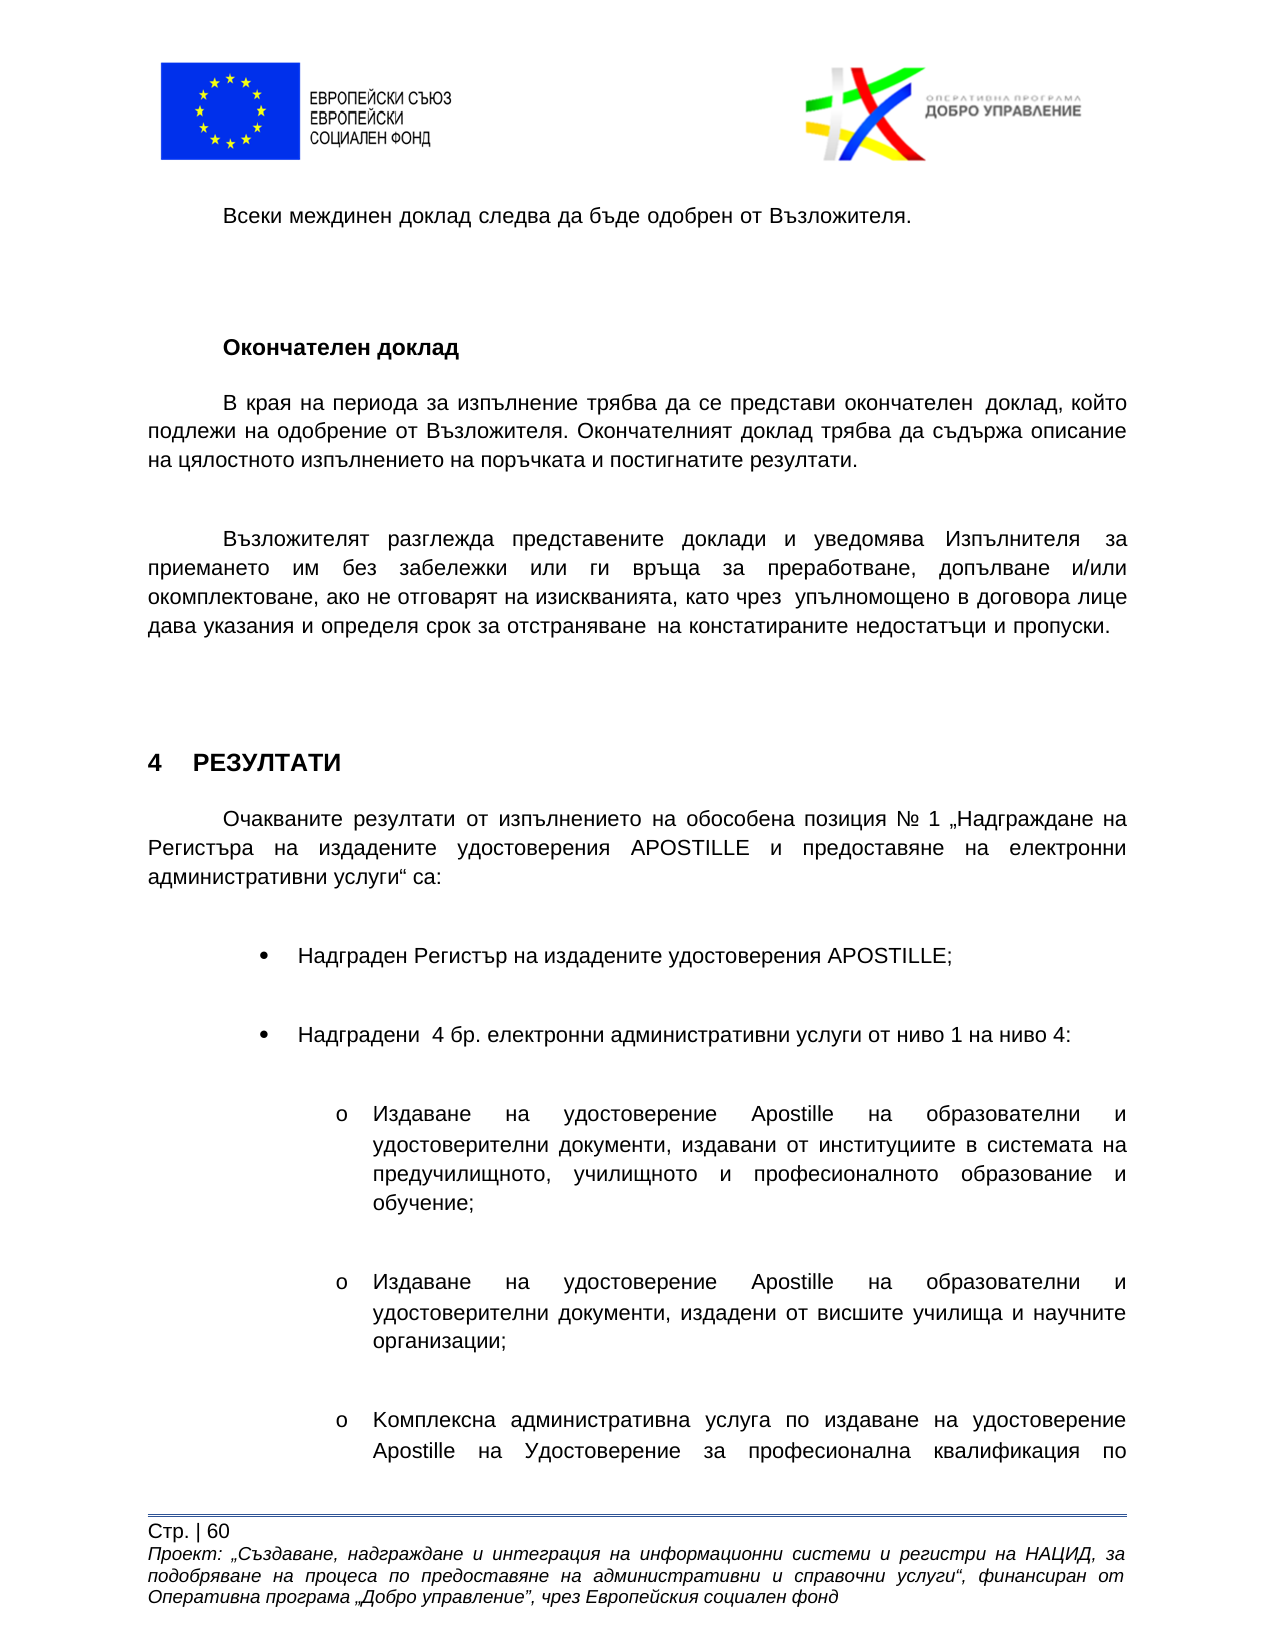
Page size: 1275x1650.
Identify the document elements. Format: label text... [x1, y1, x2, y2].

subtitle РЕЗУЛТАТИ [148, 748, 1127, 777]
text Всеки междинен доклад следва да бъде одобрен от Възложителя. [148, 203, 1127, 228]
text В края на периода за изпълнение трябва да се представи окончателен доклад, който подлежи на одобрение от Възложителя. Окончателният доклад трябва да съдържа описание на цялостното изпълнението на поръчката и постигнатите резултати. [148, 389, 1127, 472]
text Възложителят разглежда представените доклади и уведомява Изпълнителя за приемането им без забележки или ги връща за преработване, допълване и/или окомплектоване, ако не отговарят на изискванията, като чрез упълномощено в договора лице дава указания и определя срок за отстраняване на констатираните недостатъци и пропуски. [148, 526, 1127, 638]
subtitle Окончателен доклад [148, 334, 1127, 361]
text Очакваните резултати от изпълнението на обособена позиция № 1 „Надграждане на Регистъра на издадените удостоверения APOSTILLE и предоставяне на електронни административни услуги“ са: [148, 806, 1127, 889]
list Надградени 4 бр. електронни административни услуги от ниво 1 на ниво 4: [260, 1022, 1127, 1047]
list Издаване на удостоверение Аpostille на образователни и удостоверителни документи, издадени от висшите училища и научните организации; [335, 1269, 1127, 1354]
list Kомплексна административна услуга по издаване на удостоверение Apostille на Удостоверение за професионална квалификация по [335, 1407, 1127, 1463]
list Издаване на удостоверение Аpostille на образователни и удостоверителни документи, издавани от институциите в системата на предучилищното, училищното и професионалното образование и обучение; [335, 1101, 1127, 1215]
list Надграден Регистър на издадените удостоверения APOSTILLE; [260, 943, 1127, 968]
